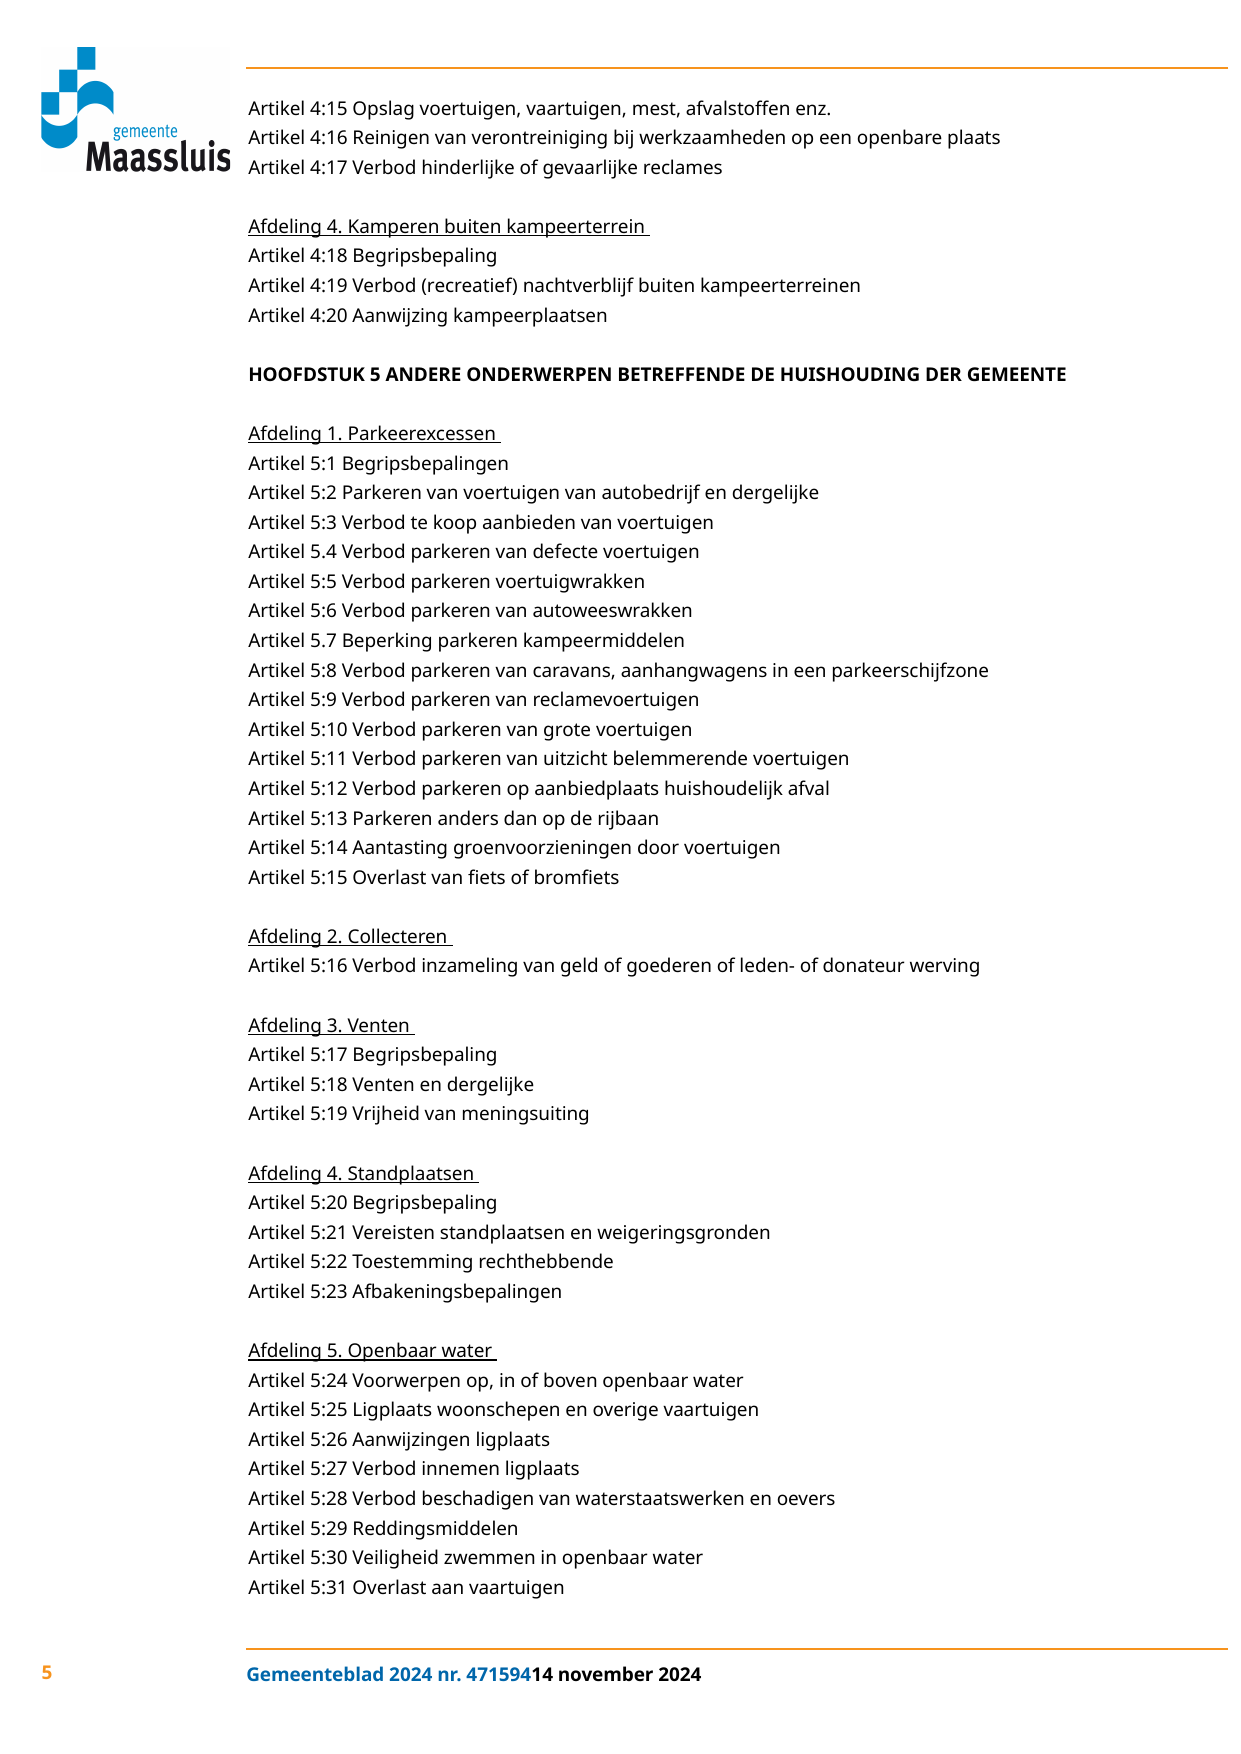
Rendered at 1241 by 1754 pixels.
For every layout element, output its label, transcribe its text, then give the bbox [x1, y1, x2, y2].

text Artikel 5:18 Venten en dergelijke [248, 1071, 1152, 1097]
picture [41, 47, 77, 92]
text Artikel 4:17 Verbod hinderlijke of gevaarlijke reclames [248, 154, 1152, 180]
text Artikel 5:28 Verbod beschadigen van waterstaatswerken en oevers [248, 1485, 1152, 1511]
text Artikel 5:21 Vereisten standplaatsen en weigeringsgronden [248, 1219, 1152, 1245]
text Artikel 5:20 Begripsbepaling [248, 1189, 1152, 1215]
text Artikel 5:6 Verbod parkeren van autoweeswrakken [248, 598, 1152, 623]
text Artikel 5:13 Parkeren anders dan op de rijbaan [248, 805, 1152, 831]
text Artikel 5:27 Verbod innemen ligplaats [248, 1456, 1152, 1481]
text Artikel 5:24 Voorwerpen op, in of boven openbaar water [248, 1367, 1152, 1393]
text Artikel 5:17 Begripsbepaling [248, 1041, 1152, 1067]
text Artikel 5.4 Verbod parkeren van defecte voertuigen [248, 538, 1152, 564]
text Artikel 4:19 Verbod (recreatief) nachtverblijf buiten kampeerterreinen [248, 272, 1152, 298]
text Artikel 5:1 Begripsbepalingen [248, 450, 1152, 476]
text Artikel 5:19 Vrijheid van meningsuiting [248, 1101, 1152, 1126]
text Artikel 5:2 Parkeren van voertuigen van autobedrijf en dergelijke [248, 479, 1152, 505]
picture [41, 47, 231, 172]
text Artikel 5:12 Verbod parkeren op aanbiedplaats huishoudelijk afval [248, 775, 1152, 801]
text Artikel 5:15 Overlast van fiets of bromfiets [248, 864, 1152, 890]
text Artikel 5:9 Verbod parkeren van reclamevoertuigen [248, 686, 1152, 712]
text Artikel 5:16 Verbod inzameling van geld of goederen of leden- of donateur werving [248, 953, 1152, 978]
text Artikel 5:11 Verbod parkeren van uitzicht belemmerende voertuigen [248, 746, 1152, 771]
text Afdeling 2. Collecteren [248, 923, 1152, 949]
text Afdeling 4. Standplaatsen [248, 1160, 1152, 1186]
text Artikel 5:30 Veiligheid zwemmen in openbaar water [248, 1544, 1152, 1570]
text Artikel 5.7 Beperking parkeren kampeermiddelen [248, 627, 1152, 653]
text Artikel 4:16 Reinigen van verontreiniging bij werkzaamheden op een openbare plaats [248, 124, 1152, 150]
text Artikel 5:25 Ligplaats woonschepen en overige vaartuigen [248, 1396, 1152, 1422]
text Afdeling 4. Kamperen buiten kampeerterrein [248, 213, 1152, 239]
text Artikel 5:3 Verbod te koop aanbieden van voertuigen [248, 509, 1152, 535]
text Artikel 5:23 Afbakeningsbepalingen [248, 1278, 1152, 1304]
text Artikel 5:10 Verbod parkeren van grote voertuigen [248, 716, 1152, 742]
text Artikel 4:15 Opslag voertuigen, vaartuigen, mest, afvalstoffen enz. [248, 95, 1152, 121]
text Afdeling 5. Openbaar water [248, 1337, 1152, 1363]
text Artikel 4:20 Aanwijzing kampeerplaatsen [248, 302, 1152, 328]
text Artikel 5:8 Verbod parkeren van caravans, aanhangwagens in een parkeerschijfzone [248, 657, 1152, 683]
text Artikel 5:26 Aanwijzingen ligplaats [248, 1426, 1152, 1452]
text Afdeling 1. Parkeerexcessen [248, 420, 1152, 446]
text Artikel 5:14 Aantasting groenvoorzieningen door voertuigen [248, 834, 1152, 860]
text Artikel 5:31 Overlast aan vaartuigen [248, 1574, 1152, 1600]
text Artikel 4:18 Begripsbepaling [248, 243, 1152, 268]
text Artikel 5:29 Reddingsmiddelen [248, 1515, 1152, 1541]
text Artikel 5:22 Toestemming rechthebbende [248, 1248, 1152, 1274]
text Artikel 5:5 Verbod parkeren voertuigwrakken [248, 568, 1152, 594]
text HOOFDSTUK 5 ANDERE ONDERWERPEN BETREFFENDE DE HUISHOUDING DER GEMEENTE [248, 361, 1152, 387]
text Afdeling 3. Venten [248, 1012, 1152, 1038]
